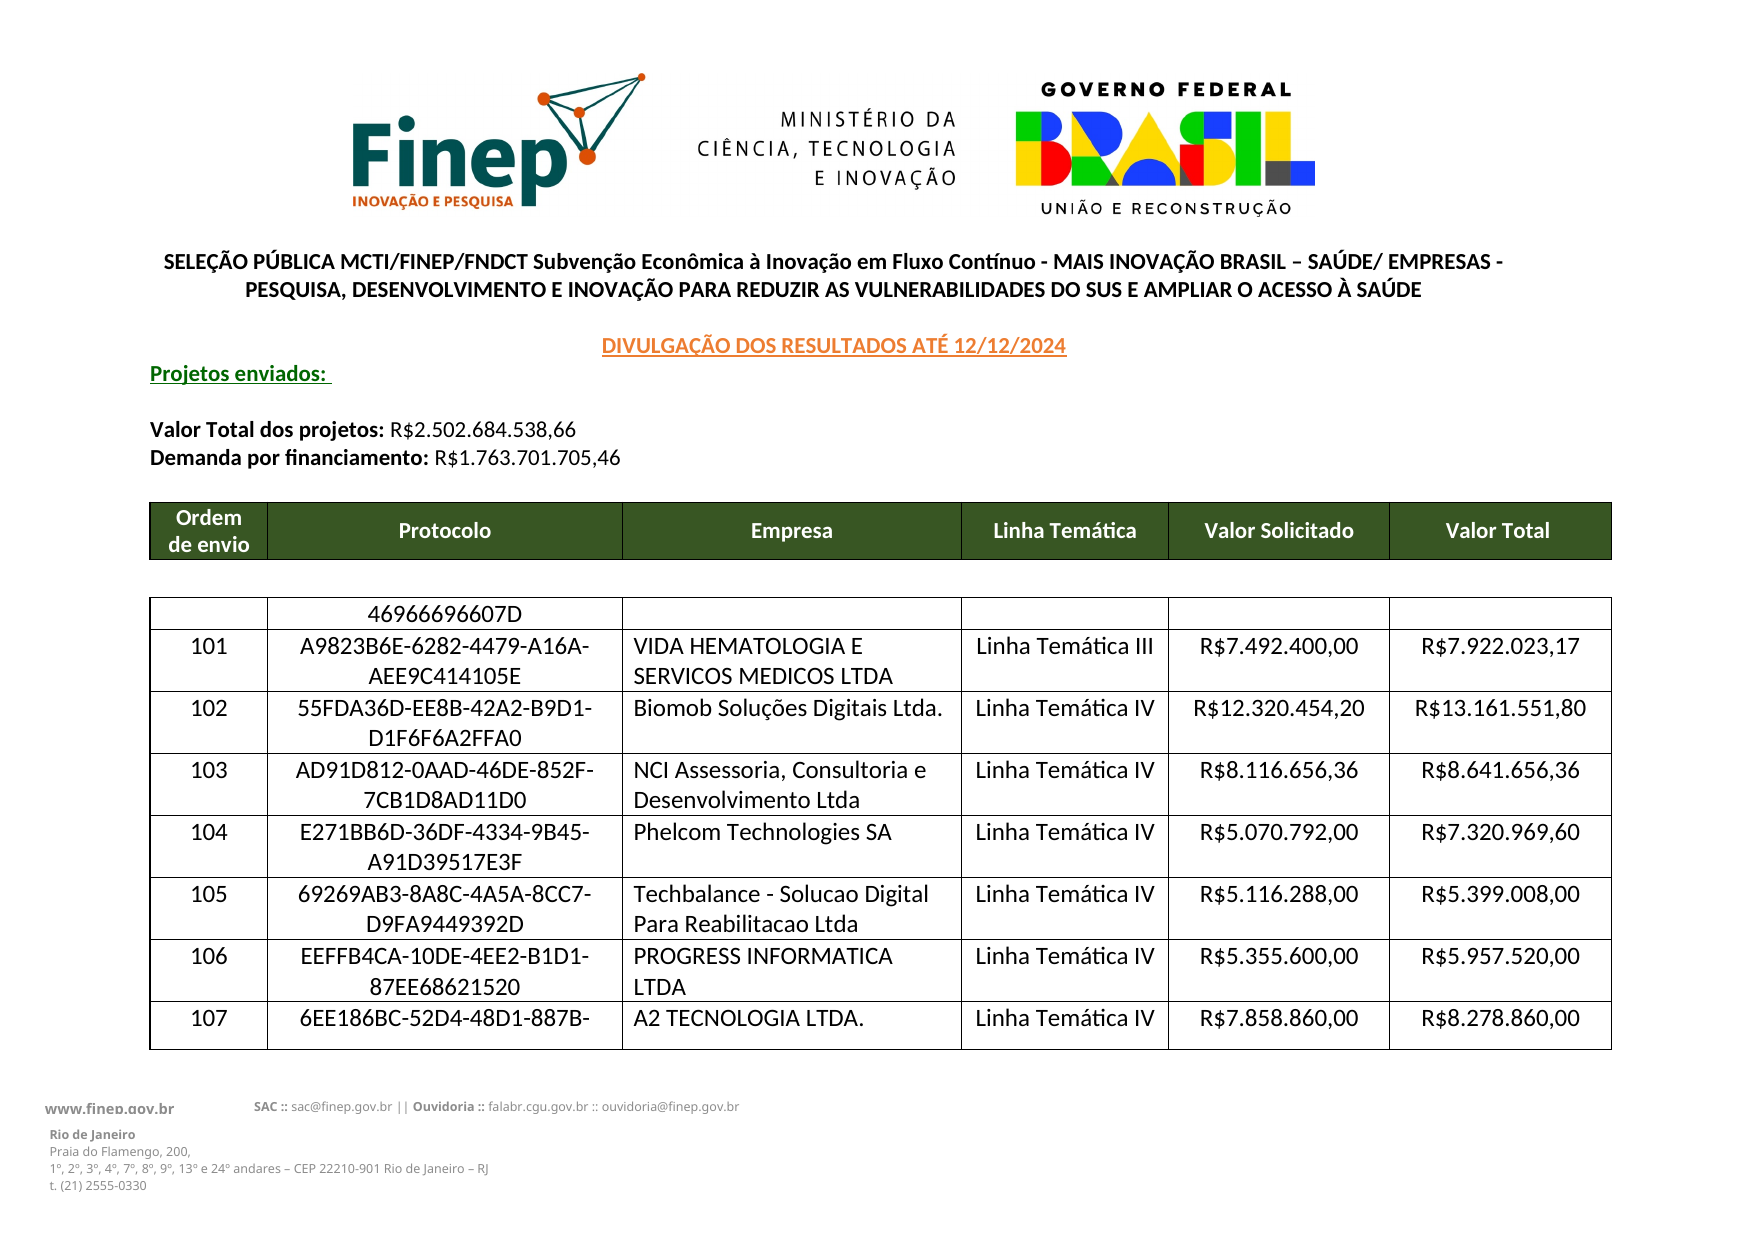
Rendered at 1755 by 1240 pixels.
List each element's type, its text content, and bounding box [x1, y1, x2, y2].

table_cell Techbalance - Solucao Digital Para Reabilitacao Ltda [623, 878, 961, 939]
table_cell R$5.070.792,00 [1169, 816, 1389, 877]
table_cell Linha Temática IV [962, 1002, 1168, 1049]
table_cell R$5.355.600,00 [1169, 940, 1389, 1001]
table_cell 6EE186BC-52D4-48D1-887B- [268, 1002, 622, 1049]
table_cell AD91D812-0AAD-46DE-852F-7CB1D8AD11D0 [268, 754, 622, 815]
table_cell 101 [151, 630, 267, 691]
table_cell 55FDA36D-EE8B-42A2-B9D1-D1F6F6A2FFA0 [268, 692, 622, 753]
table_cell R$7.858.860,00 [1169, 1002, 1389, 1049]
table_cell 102 [151, 692, 267, 753]
table_cell EEFFB4CA-10DE-4EE2-B1D1-87EE68621520 [268, 940, 622, 1001]
table_cell Linha Temática IV [962, 940, 1168, 1001]
table_cell 46966696607D [268, 598, 622, 629]
table_cell Linha Temática IV [962, 878, 1168, 939]
table_cell R$8.116.656,36 [1169, 754, 1389, 815]
table_cell 69269AB3-8A8C-4A5A-8CC7-D9FA9449392D [268, 878, 622, 939]
table_cell R$8.641.656,36 [1390, 754, 1611, 815]
table_cell R$7.922.023,17 [1390, 630, 1611, 691]
table_cell R$7.320.969,60 [1390, 816, 1611, 877]
table_cell R$8.278.860,00 [1390, 1002, 1611, 1049]
table_cell [623, 598, 961, 629]
table_cell Biomob Soluções Digitais Ltda. [623, 692, 961, 753]
table_cell [151, 598, 267, 629]
table_cell 105 [151, 878, 267, 939]
table_cell NCI Assessoria, Consultoria e Desenvolvimento Ltda [623, 754, 961, 815]
table_cell R$7.492.400,00 [1169, 630, 1389, 691]
table_cell [1390, 598, 1611, 629]
table_cell A2 TECNOLOGIA LTDA. [623, 1002, 961, 1049]
table_cell 107 [151, 1002, 267, 1049]
table_cell E271BB6D-36DF-4334-9B45-A91D39517E3F [268, 816, 622, 877]
table_cell Linha Temática IV [962, 816, 1168, 877]
table_cell VIDA HEMATOLOGIA E SERVICOS MEDICOS LTDA [623, 630, 961, 691]
table_cell Linha Temática III [962, 630, 1168, 691]
table_cell 106 [151, 940, 267, 1001]
table_cell R$12.320.454,20 [1169, 692, 1389, 753]
table_cell [962, 598, 1168, 629]
table_cell Phelcom Technologies SA [623, 816, 961, 877]
table_cell 103 [151, 754, 267, 815]
table_cell [1169, 598, 1389, 629]
table_cell R$13.161.551,80 [1390, 692, 1611, 753]
table_cell A9823B6E-6282-4479-A16A-AEE9C414105E [268, 630, 622, 691]
table_cell 104 [151, 816, 267, 877]
table_cell Linha Temática IV [962, 692, 1168, 753]
table_cell PROGRESS INFORMATICA LTDA [623, 940, 961, 1001]
table_cell Linha Temática IV [962, 754, 1168, 815]
table_cell R$5.116.288,00 [1169, 878, 1389, 939]
table_cell R$5.399.008,00 [1390, 878, 1611, 939]
table_cell R$5.957.520,00 [1390, 940, 1611, 1001]
